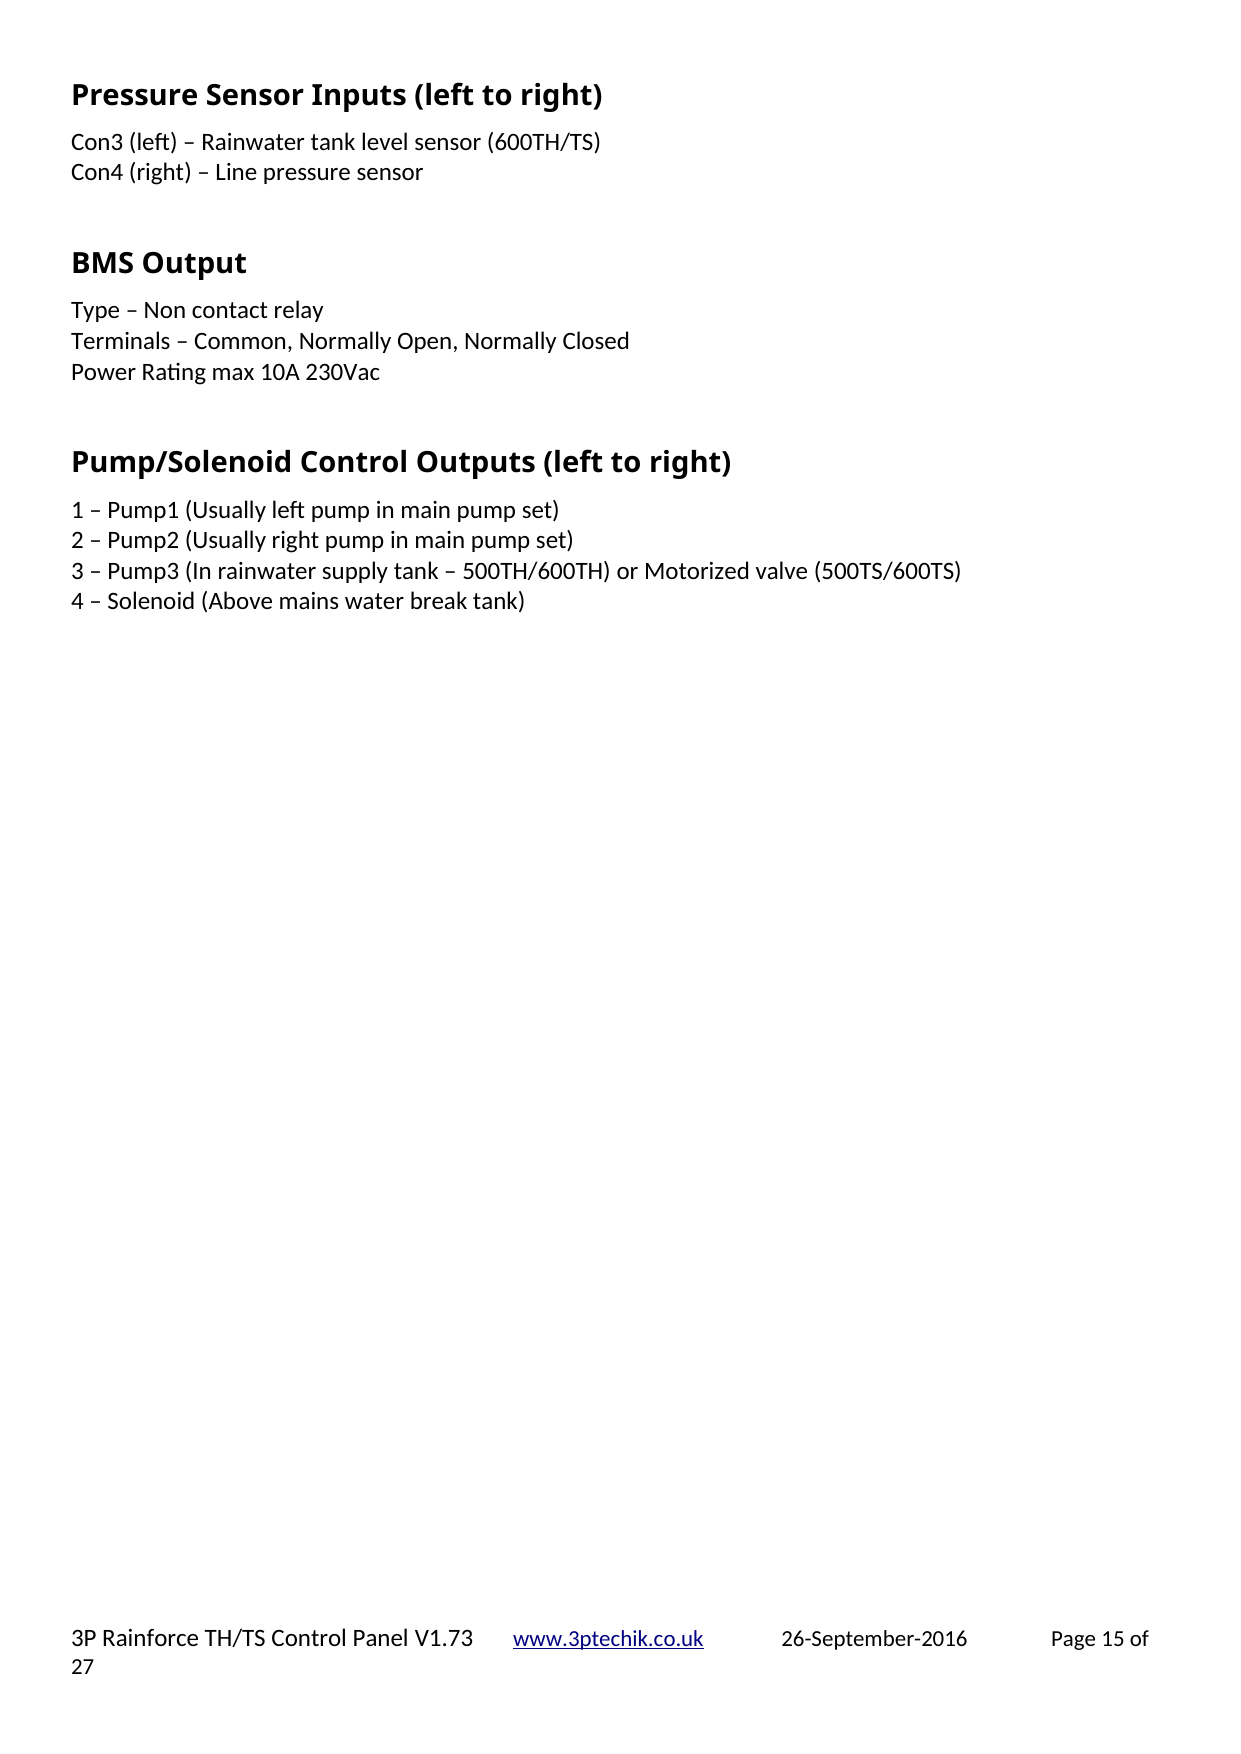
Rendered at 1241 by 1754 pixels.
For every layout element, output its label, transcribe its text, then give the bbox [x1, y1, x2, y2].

subtitle Pressure Sensor Inputs (left to right) [71, 74, 1169, 113]
text Terminals – Common, Normally Open, Normally Closed [71, 325, 1169, 356]
text 4 – Solenoid (Above mains water break tank) [71, 586, 1169, 616]
text 2 – Pump2 (Usually right pump in main pump set) [71, 524, 1169, 555]
subtitle Pump/Solenoid Control Outputs (left to right) [71, 442, 1169, 481]
text Con4 (right) – Line pressure sensor [71, 156, 1169, 187]
text Type – Non contact relay [71, 295, 1169, 325]
text Con3 (left) – Rainwater tank level sensor (600TH/TS) [71, 126, 1169, 156]
text 3 – Pump3 (In rainwater supply tank – 500TH/600TH) or Motorized valve (500TS/600TS) [71, 555, 1169, 586]
text Power Rating max 10A 230Vac [71, 356, 1169, 386]
subtitle BMS Output [71, 242, 1169, 282]
text 1 – Pump1 (Usually left pump in main pump set) [71, 494, 1169, 524]
